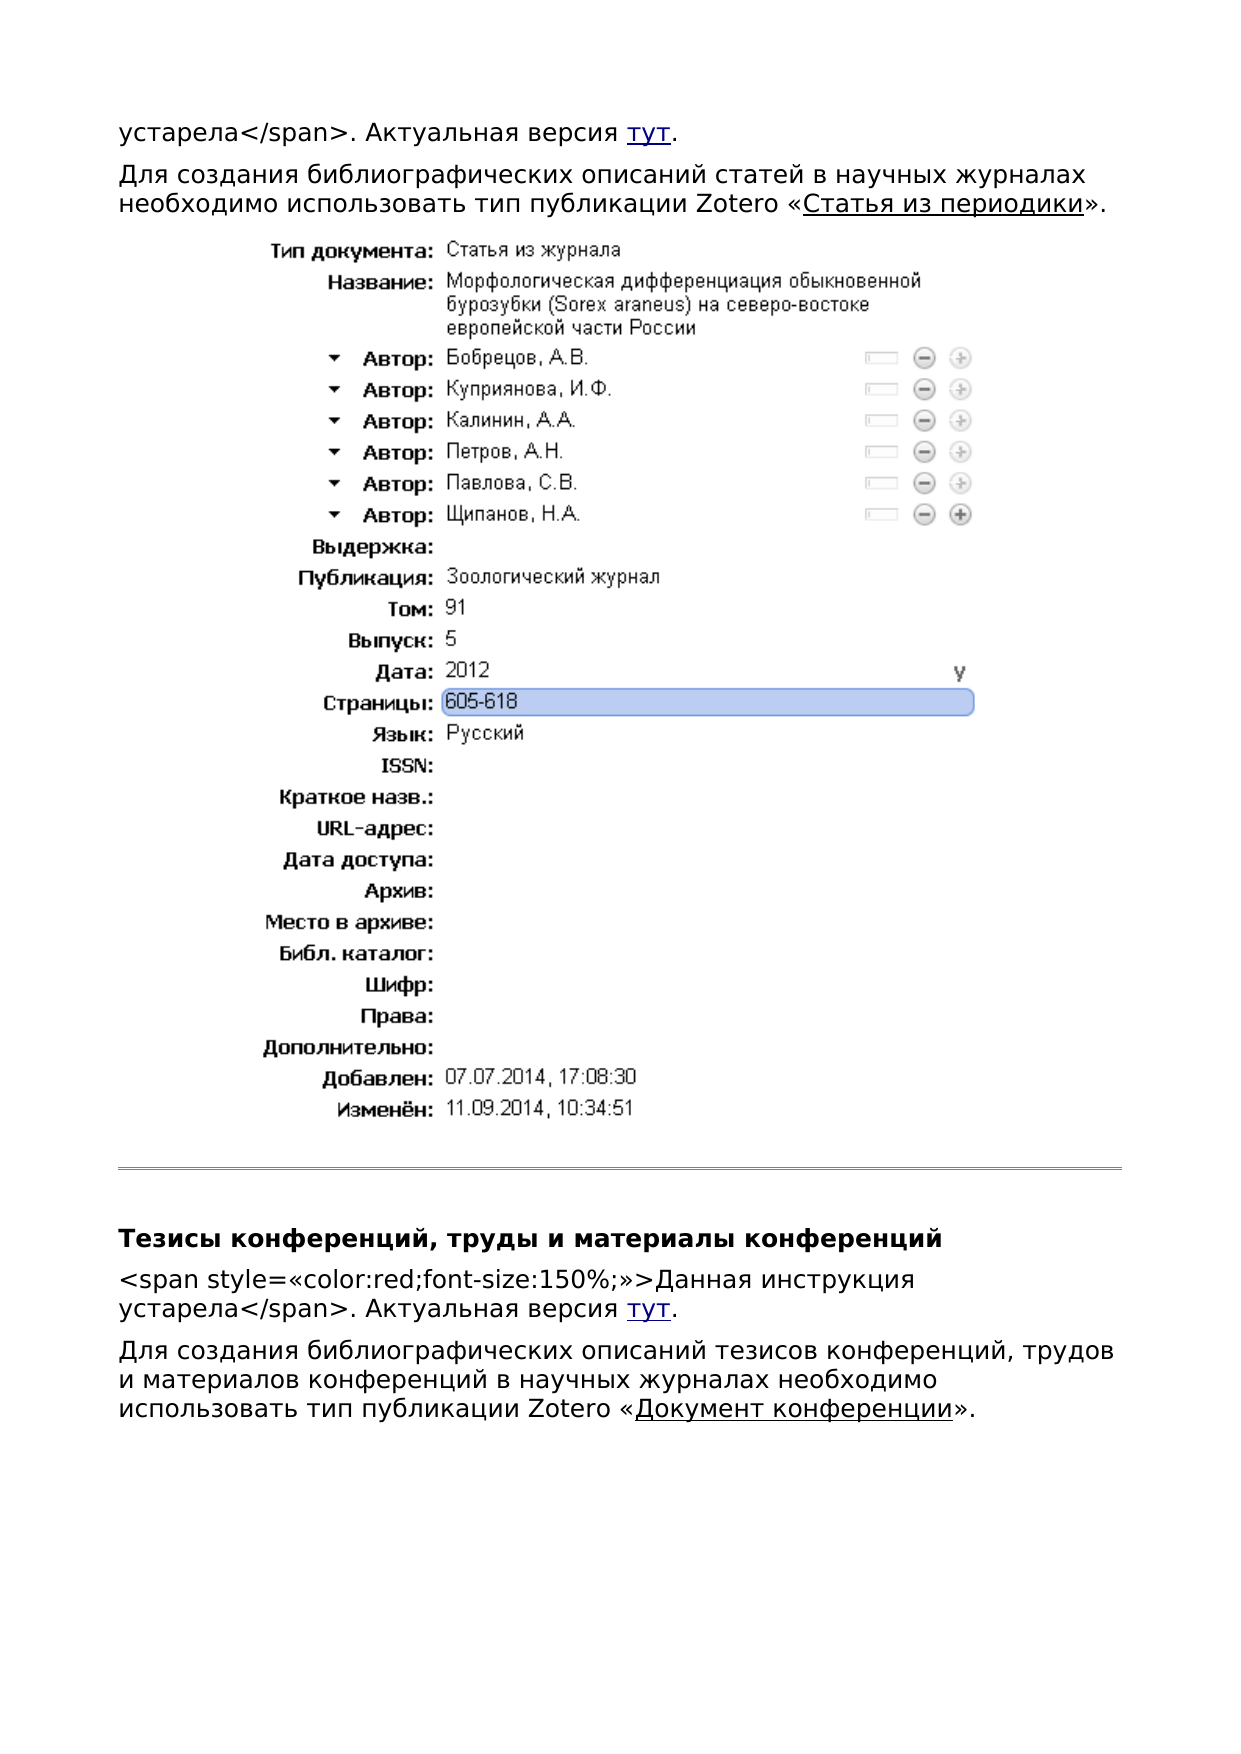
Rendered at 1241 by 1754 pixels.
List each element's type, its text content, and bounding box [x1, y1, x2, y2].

text <span style=«color:red;font-size:150%;»>Данная инструкция устарела</span>. Актуальная версия тут. [118, 1266, 1122, 1324]
text Для создания библиографических описаний тезисов конференций, трудов и материалов конференций в научных журналах необходимо использовать тип публикации Zotero «Документ конференции». [118, 1336, 1122, 1424]
picture [262, 230, 978, 1153]
text устарела</span>. Актуальная версия тут. [118, 118, 1122, 147]
subtitle Тезисы конференций, труды и материалы конференций [118, 1224, 1122, 1253]
text Для создания библиографических описаний статей в научных журналах необходимо использовать тип публикации Zotero «Статья из периодики». [118, 160, 1122, 218]
